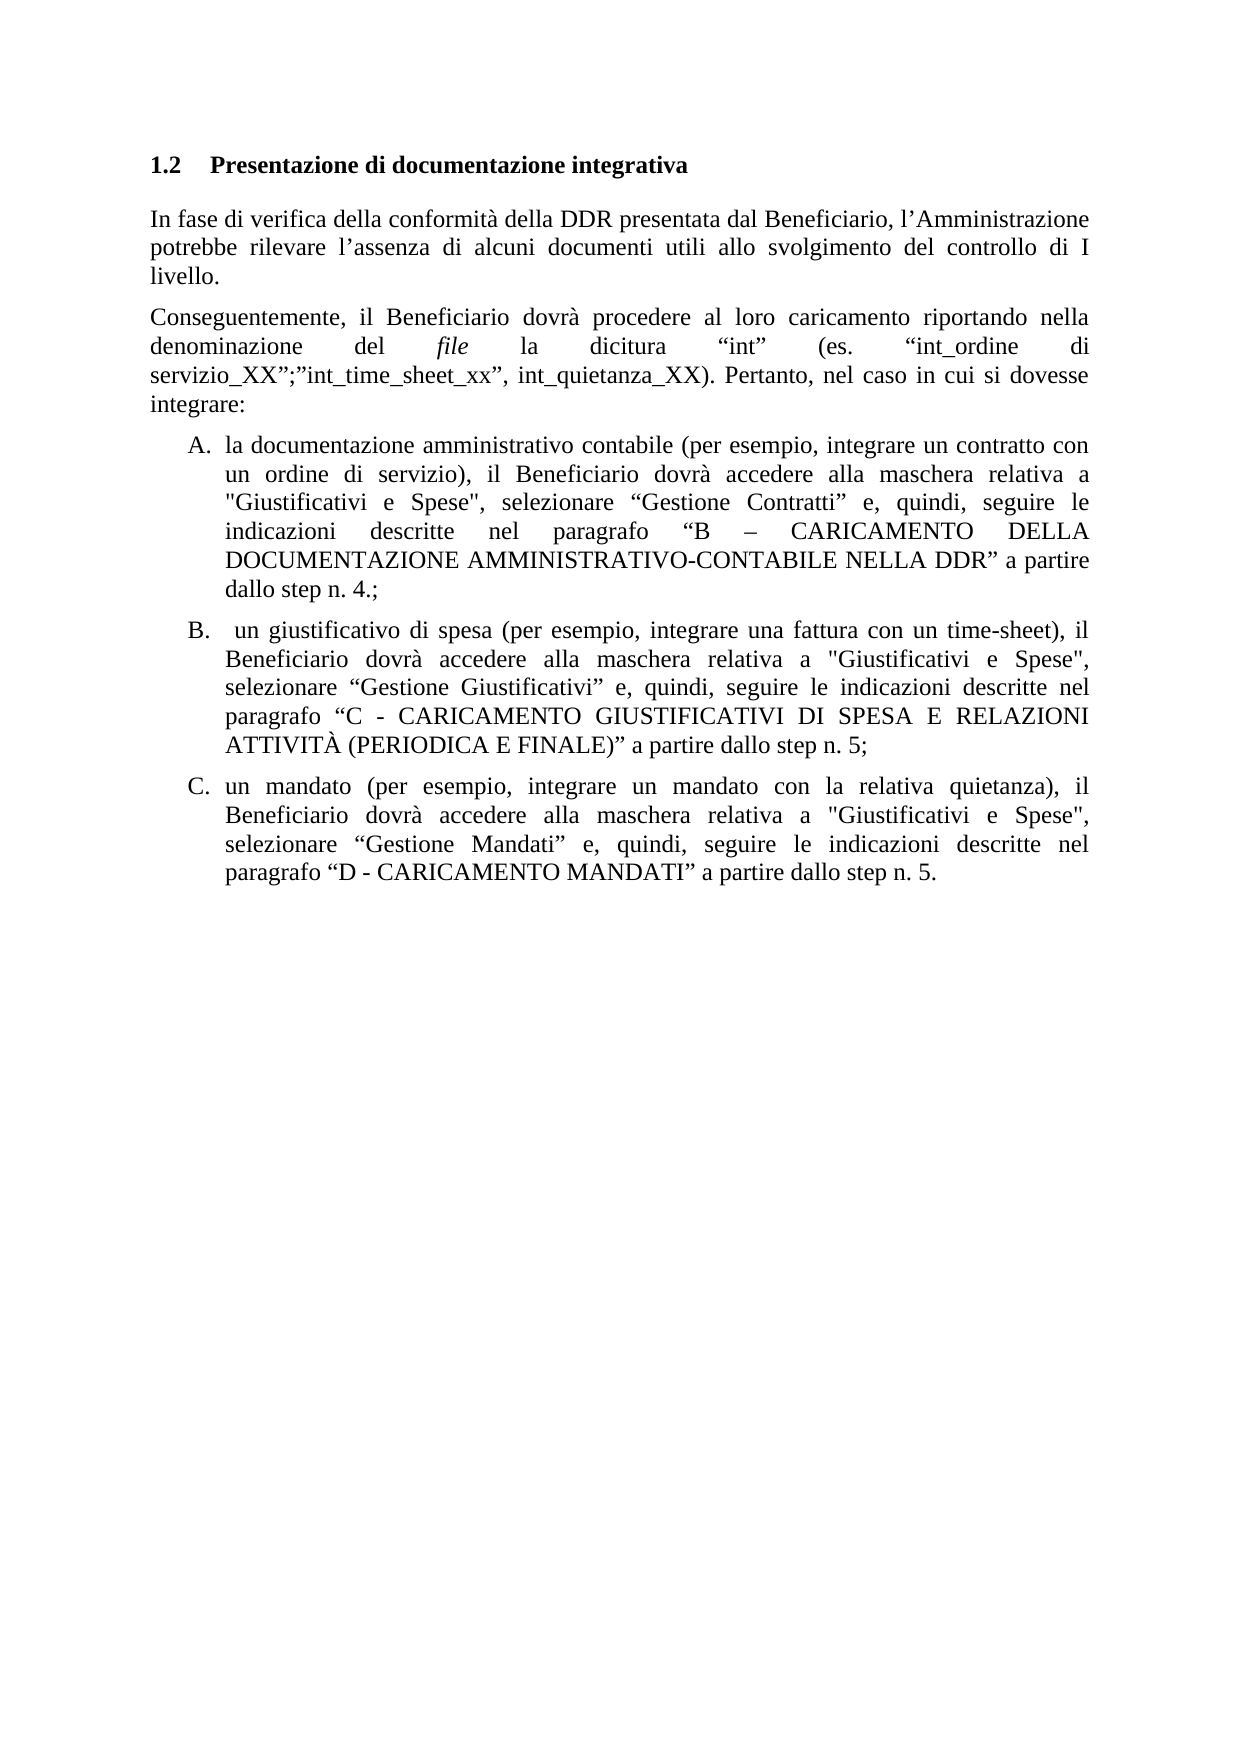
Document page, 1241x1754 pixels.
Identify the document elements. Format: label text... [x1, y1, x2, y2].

list un giustificativo di spesa (per esempio, integrare una fattura con un time-sheet), il Beneficiario dovrà accedere alla maschera relativa a "Giustificativi e Spese", selezionare “Gestione Giustificativi” e, quindi, seguire le indicazioni descritte nel paragrafo “C - CARICAMENTO GIUSTIFICATIVI DI SPESA E RELAZIONI ATTIVITÀ (PERIODICA E FINALE)” a partire dallo step n. 5; [187, 615, 1090, 759]
text In fase di verifica della conformità della DDR presentata dal Beneficiario, l’Amministrazione potrebbe rilevare l’assenza di alcuni documenti utili allo svolgimento del controllo di I livello. [150, 204, 1090, 290]
list un mandato (per esempio, integrare un mandato con la relativa quietanza), il Beneficiario dovrà accedere alla maschera relativa a "Giustificativi e Spese", selezionare “Gestione Mandati” e, quindi, seguire le indicazioni descritte nel paragrafo “D - CARICAMENTO MANDATI” a partire dallo step n. 5. [187, 771, 1090, 886]
text Conseguentemente, il Beneficiario dovrà procedere al loro caricamento riportando nella denominazione del file la dicitura “int” (es. “int_ordine di servizio_XX”;”int_time_sheet_xx”, int_quietanza_XX). Pertanto, nel caso in cui si dovesse integrare: [150, 302, 1090, 417]
list la documentazione amministrativo contabile (per esempio, integrare un contratto con un ordine di servizio), il Beneficiario dovrà accedere alla maschera relativa a "Giustificativi e Spese", selezionare “Gestione Contratti” e, quindi, seguire le indicazioni descritte nel paragrafo “B – CARICAMENTO DELLA DOCUMENTAZIONE AMMINISTRATIVO-CONTABILE NELLA DDR” a partire dallo step n. 4.; [187, 430, 1090, 602]
subtitle Presentazione di documentazione integrativa [150, 150, 1090, 179]
